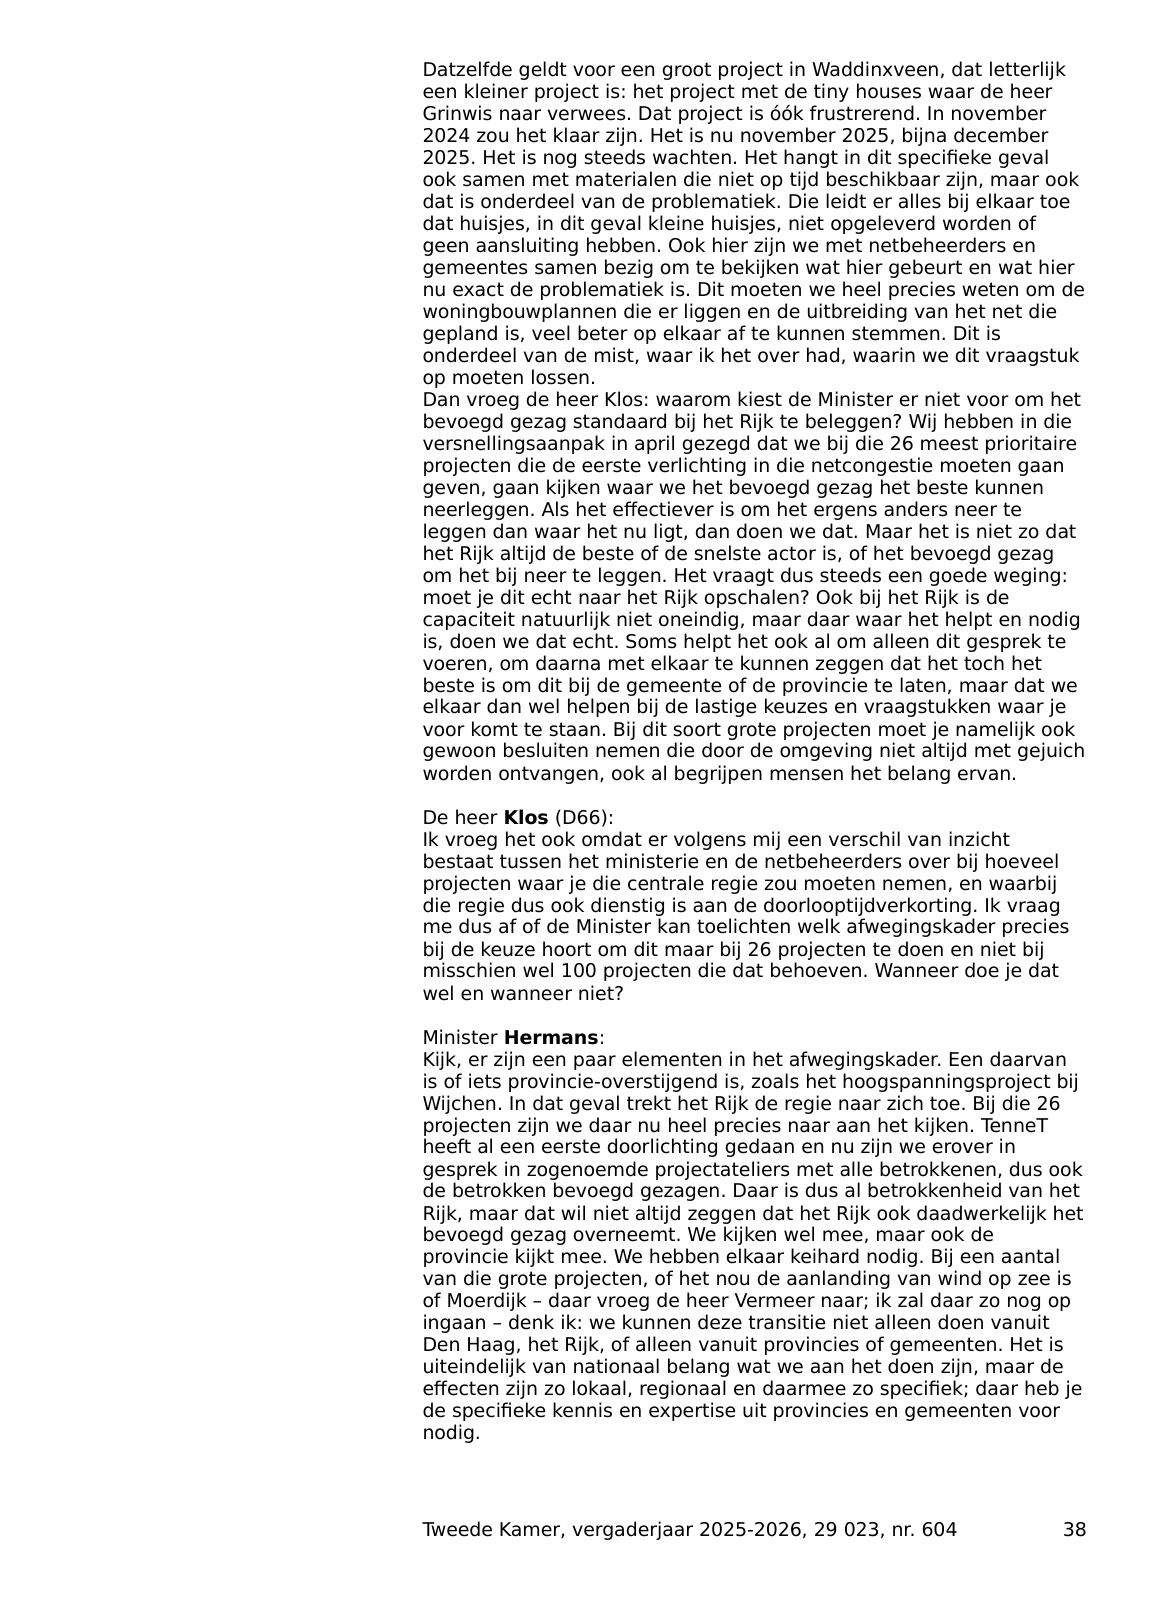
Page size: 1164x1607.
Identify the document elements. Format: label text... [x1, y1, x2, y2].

text De heer Klos (D66): [422, 807, 1087, 828]
text Minister Hermans: [422, 1027, 1087, 1048]
text Datzelfde geldt voor een groot project in Waddinxveen, dat letterlijk een kleiner project is: het project met de tiny houses waar de heer Grinwis naar verwees. Dat project is óók frustrerend. In november 2024 zou het klaar zijn. Het is nu november 2025, bijna december 2025. Het is nog steeds wachten. Het hangt in dit specifieke geval ook samen met materialen die niet op tijd beschikbaar zijn, maar ook dat is onderdeel van de problematiek. Die leidt er alles bij elkaar toe dat huisjes, in dit geval kleine huisjes, niet opgeleverd worden of geen aansluiting hebben. Ook hier zijn we met netbeheerders en gemeentes samen bezig om te bekijken wat hier gebeurt en wat hier nu exact de problematiek is. Dit moeten we heel precies weten om de woningbouwplannen die er liggen en de uitbreiding van het net die gepland is, veel beter op elkaar af te kunnen stemmen. Dit is onderdeel van de mist, waar ik het over had, waarin we dit vraagstuk op moeten lossen. [422, 59, 1087, 389]
text Kijk, er zijn een paar elementen in het afwegingskader. Een daarvan is of iets provincie-overstijgend is, zoals het hoogspanningsproject bij Wijchen. In dat geval trekt het Rijk de regie naar zich toe. Bij die 26 projecten zijn we daar nu heel precies naar aan het kijken. TenneT heeft al een eerste doorlichting gedaan en nu zijn we erover in gesprek in zogenoemde projectateliers met alle betrokkenen, dus ook de betrokken bevoegd gezagen. Daar is dus al betrokkenheid van het Rijk, maar dat wil niet altijd zeggen dat het Rijk ook daadwerkelijk het bevoegd gezag overneemt. We kijken wel mee, maar ook de provincie kijkt mee. We hebben elkaar keihard nodig. Bij een aantal van die grote projecten, of het nou de aanlanding van wind op zee is of Moerdijk – daar vroeg de heer Vermeer naar; ik zal daar zo nog op ingaan – denk ik: we kunnen deze transitie niet alleen doen vanuit Den Haag, het Rijk, of alleen vanuit provincies of gemeenten. Het is uiteindelijk van nationaal belang wat we aan het doen zijn, maar de effecten zijn zo lokaal, regionaal en daarmee zo specifiek; daar heb je de specifieke kennis en expertise uit provincies en gemeenten voor nodig. [422, 1048, 1087, 1444]
text Ik vroeg het ook omdat er volgens mij een verschil van inzicht bestaat tussen het ministerie en de netbeheerders over bij hoeveel projecten waar je die centrale regie zou moeten nemen, en waarbij die regie dus ook dienstig is aan de doorlooptijdverkorting. Ik vraag me dus af of de Minister kan toelichten welk afwegingskader precies bij de keuze hoort om dit maar bij 26 projecten te doen en niet bij misschien wel 100 projecten die dat behoeven. Wanneer doe je dat wel en wanneer niet? [422, 828, 1087, 1004]
text Dan vroeg de heer Klos: waarom kiest de Minister er niet voor om het bevoegd gezag standaard bij het Rijk te beleggen? Wij hebben in die versnellingsaanpak in april gezegd dat we bij die 26 meest prioritaire projecten die de eerste verlichting in die netcongestie moeten gaan geven, gaan kijken waar we het bevoegd gezag het beste kunnen neerleggen. Als het effectiever is om het ergens anders neer te leggen dan waar het nu ligt, dan doen we dat. Maar het is niet zo dat het Rijk altijd de beste of de snelste actor is, of het bevoegd gezag om het bij neer te leggen. Het vraagt dus steeds een goede weging: moet je dit echt naar het Rijk opschalen? Ook bij het Rijk is de capaciteit natuurlijk niet oneindig, maar daar waar het helpt en nodig is, doen we dat echt. Soms helpt het ook al om alleen dit gesprek te voeren, om daarna met elkaar te kunnen zeggen dat het toch het beste is om dit bij de gemeente of de provincie te laten, maar dat we elkaar dan wel helpen bij de lastige keuzes en vraagstukken waar je voor komt te staan. Bij dit soort grote projecten moet je namelijk ook gewoon besluiten nemen die door de omgeving niet altijd met gejuich worden ontvangen, ook al begrijpen mensen het belang ervan. [422, 389, 1087, 784]
